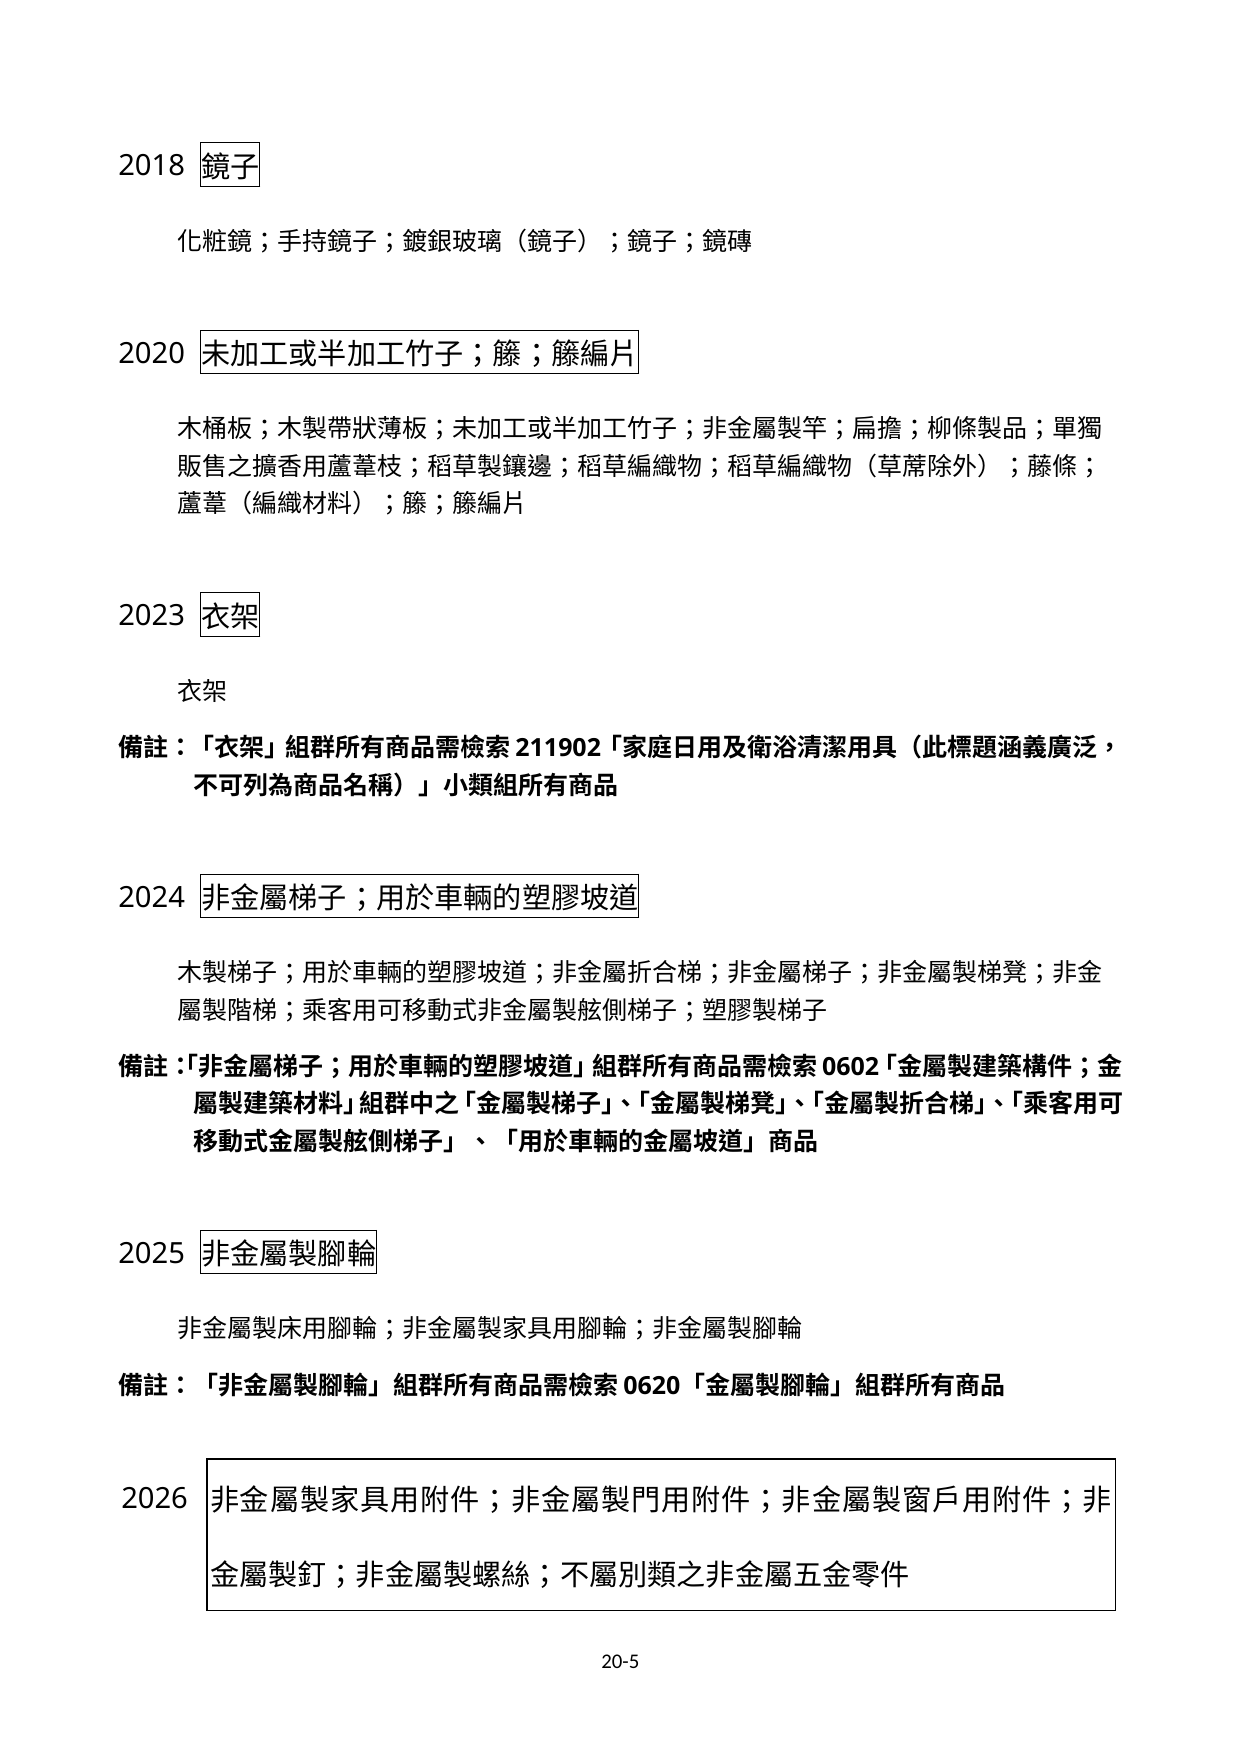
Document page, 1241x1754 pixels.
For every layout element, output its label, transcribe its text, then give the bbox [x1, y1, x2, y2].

text 2024 非金屬梯子；用於車輛的塑膠坡道 [118, 858, 1122, 933]
table_header 2026 [118, 1458, 206, 1610]
text 備註：「非金屬梯子；用於車輛的塑膠坡道」組群所有商品需檢索0602「金屬製建築構件；金屬製建築材料」組群中之「金屬製梯子」、「金屬製梯凳」、「金屬製折合梯」、「乘客用可移動式金屬製舷側梯子」、「用於車輛的金屬坡道」商品 [118, 1046, 1122, 1158]
table_header 非金屬製家具用附件；非金屬製門用附件；非金屬製窗戶用附件；非金屬製釘；非金屬製螺絲；不屬別類之非金屬五金零件 [208, 1460, 1115, 1610]
text 非金屬製床用腳輪；非金屬製家具用腳輪；非金屬製腳輪 [177, 1308, 1122, 1346]
text 衣架 [177, 671, 1122, 708]
text 2023 衣架 [118, 577, 1122, 652]
text 備註：「衣架」組群所有商品需檢索211902「家庭日用及衛浴清潔用具（此標題涵義廣泛，不可列為商品名稱）」小類組所有商品 [118, 727, 1122, 802]
text 木製梯子；用於車輛的塑膠坡道；非金屬折合梯；非金屬梯子；非金屬製梯凳；非金屬製階梯；乘客用可移動式非金屬製舷側梯子；塑膠製梯子 [177, 952, 1122, 1027]
text 化粧鏡；手持鏡子；鍍銀玻璃（鏡子）；鏡子；鏡磚 [177, 221, 1122, 258]
text 2025 非金屬製腳輪 [118, 1214, 1122, 1289]
text 2020 未加工或半加工竹子；籐；籐編片 [118, 314, 1122, 389]
text 備註：「非金屬製腳輪」組群所有商品需檢索0620「金屬製腳輪」組群所有商品 [118, 1364, 1122, 1402]
text 2018 鏡子 [118, 127, 1122, 202]
text 木桶板；木製帶狀薄板；未加工或半加工竹子；非金屬製竿；扁擔；柳條製品；單獨販售之擴香用蘆葦枝；稻草製鑲邊；稻草編織物；稻草編織物（草蓆除外）；藤條；蘆葦（編織材料）；籐；籐編片 [177, 408, 1122, 521]
